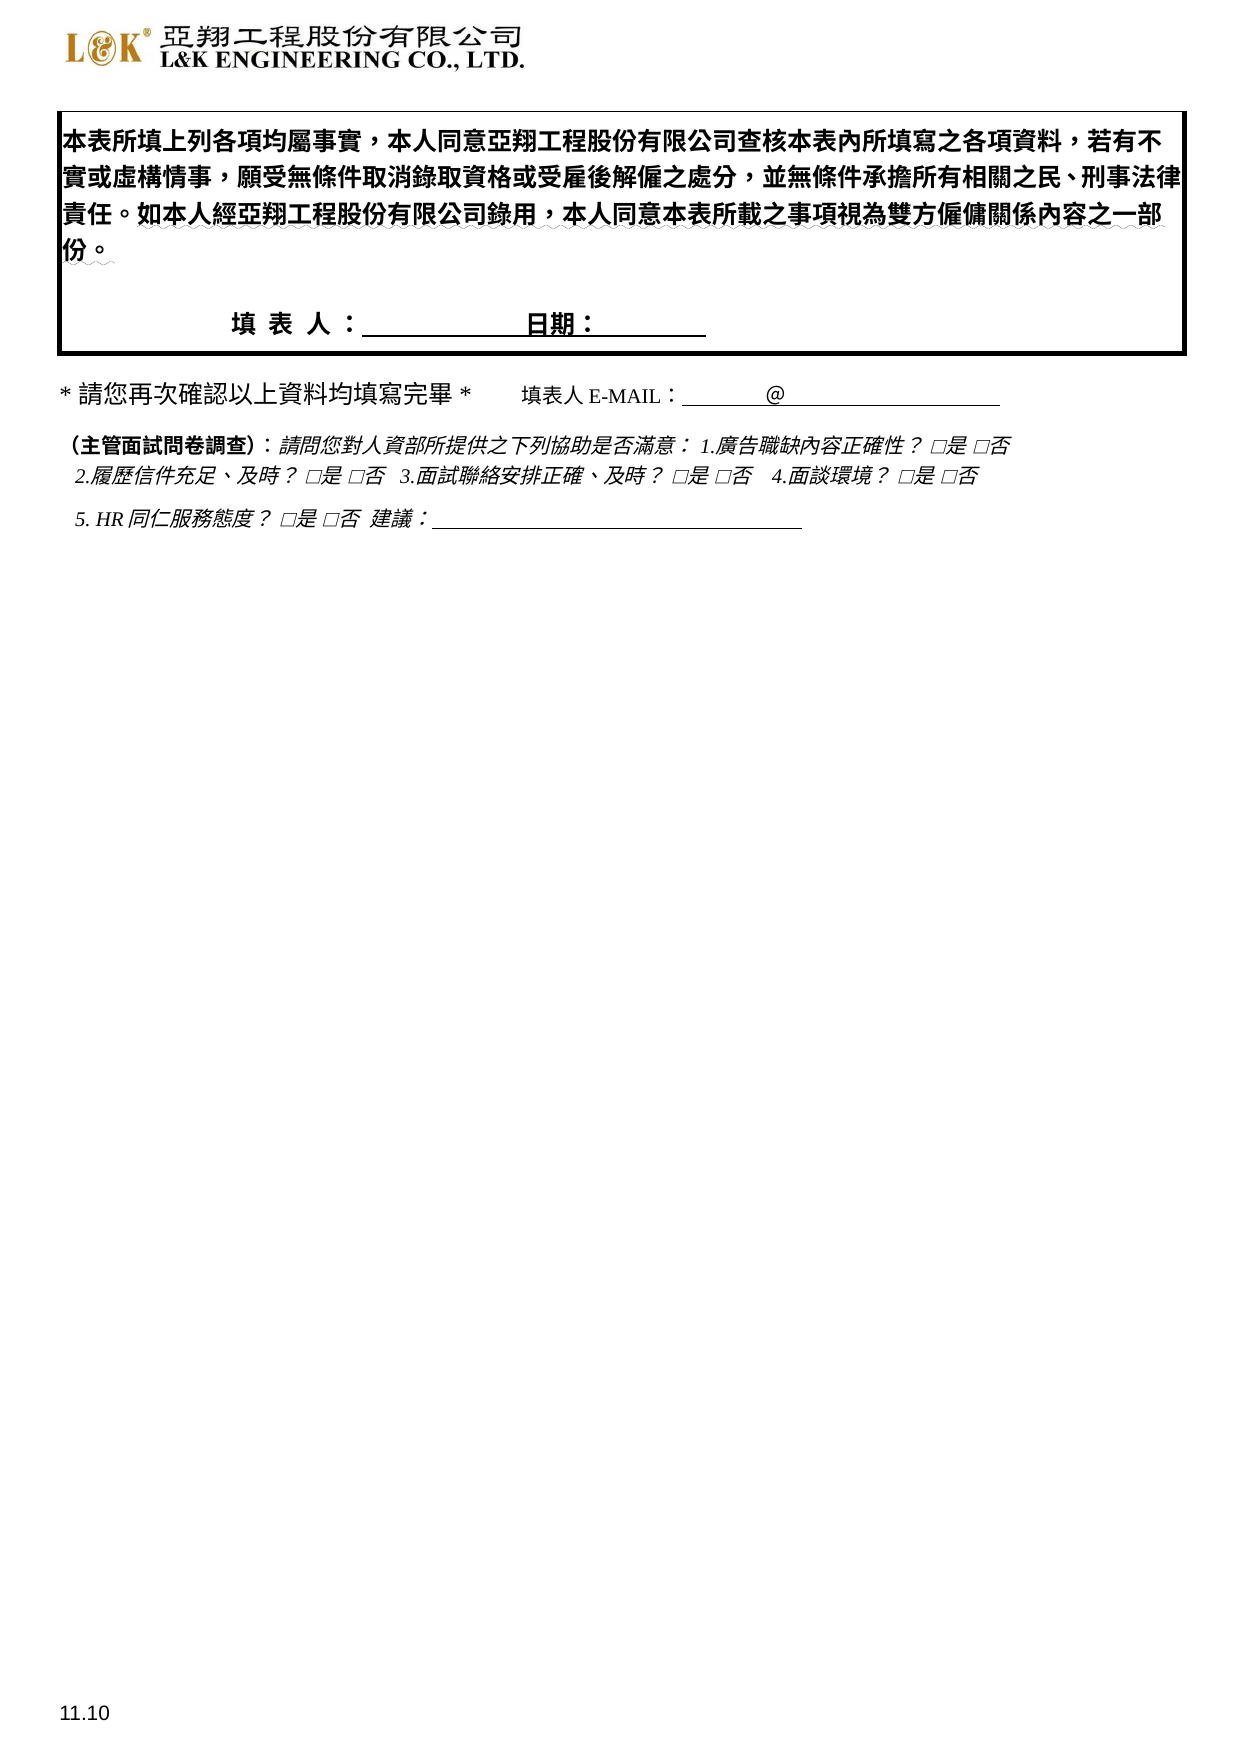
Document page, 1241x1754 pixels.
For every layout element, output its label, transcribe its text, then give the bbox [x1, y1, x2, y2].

text 5. HR同仁服務態度？ □是 □否 建議： [0, 502, 1181, 532]
picture [59, 23, 533, 72]
text 2.履歷信件充足、及時？ □是 □否 3.面試聯絡安排正確、及時？ □是 □否 4.面談環境？ □是 □否 [0, 459, 1181, 490]
text （主管面試問卷調查）：請問您對人資部所提供之下列協助是否滿意： 1.廣告職缺內容正確性？ □是 □否 [59, 429, 1181, 459]
text * 請您再次確認以上資料均填寫完畢 * 填表人E-MAIL： ＠ [59, 374, 1181, 411]
table_cell 本表所填上列各項均屬事實，本人同意亞翔工程股份有限公司查核本表內所填寫之各項資料，若有不實或虛構情事，願受無條件取消錄取資格或受雇後解僱之處分，並無條件承擔所有相關之民、刑事法律責任。如本人經亞翔工程股份有限公司錄用，本人同意本表所載之事項視為雙方僱傭關係內容之一部份。 填 表 人 ： 日期： [62, 112, 1182, 351]
